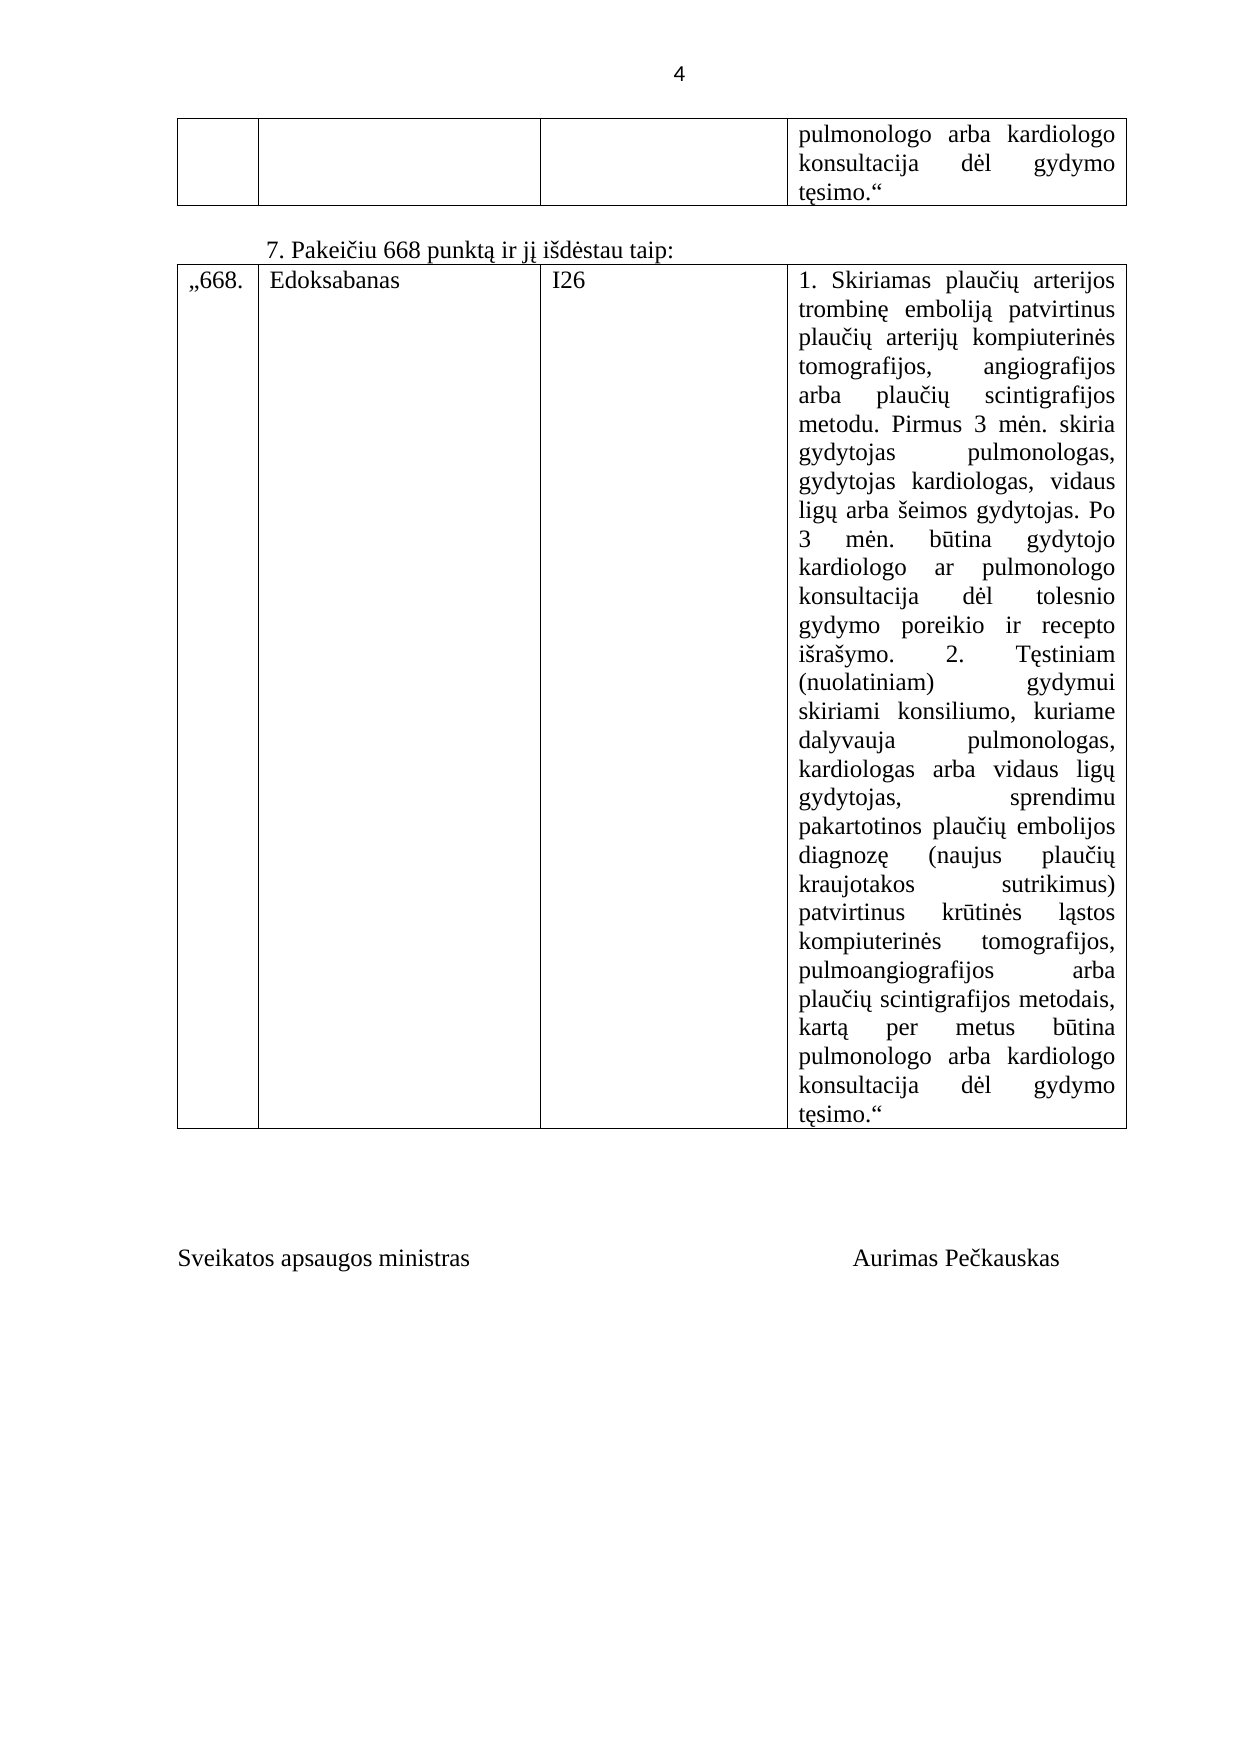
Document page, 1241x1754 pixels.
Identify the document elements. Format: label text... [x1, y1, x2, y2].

text 7. Pakeičiu 668 punktą ir jį išdėstau taip: [177, 235, 1181, 264]
table_header 1. Skiriamas plaučių arterijos trombinę emboliją patvirtinus plaučių arterijų kompiuterinės tomografijos, angiografijos arba plaučių scintigrafijos metodu. Pirmus 3 mėn. skiria gydytojas pulmonologas, gydytojas kardiologas, vidaus ligų arba šeimos gydytojas. Po 3 mėn. būtina gydytojo kardiologo ar pulmonologo konsultacija dėl tolesnio gydymo poreikio ir recepto išrašymo. 2. Tęstiniam (nuolatiniam) gydymui skiriami konsiliumo, kuriame dalyvauja pulmonologas, kardiologas arba vidaus ligų gydytojas, sprendimu pakartotinos plaučių embolijos diagnozę (naujus plaučių kraujotakos sutrikimus) patvirtinus krūtinės ląstos kompiuterinės tomografijos, pulmoangiografijos arba plaučių scintigrafijos metodais, kartą per metus būtina pulmonologo arba kardiologo konsultacija dėl gydymo tęsimo.“ [788, 265, 1126, 1127]
text Sveikatos apsaugos ministras Aurimas Pečkauskas [177, 1243, 1181, 1272]
table_header pulmonologo arba kardiologo konsultacija dėl gydymo tęsimo.“ [788, 119, 1126, 205]
table_header „668. [178, 265, 258, 1127]
table_header Edoksabanas [259, 265, 540, 1127]
table_header [541, 119, 787, 205]
table_header [178, 119, 258, 205]
table_header [259, 119, 540, 205]
table_header I26 [541, 265, 787, 1127]
